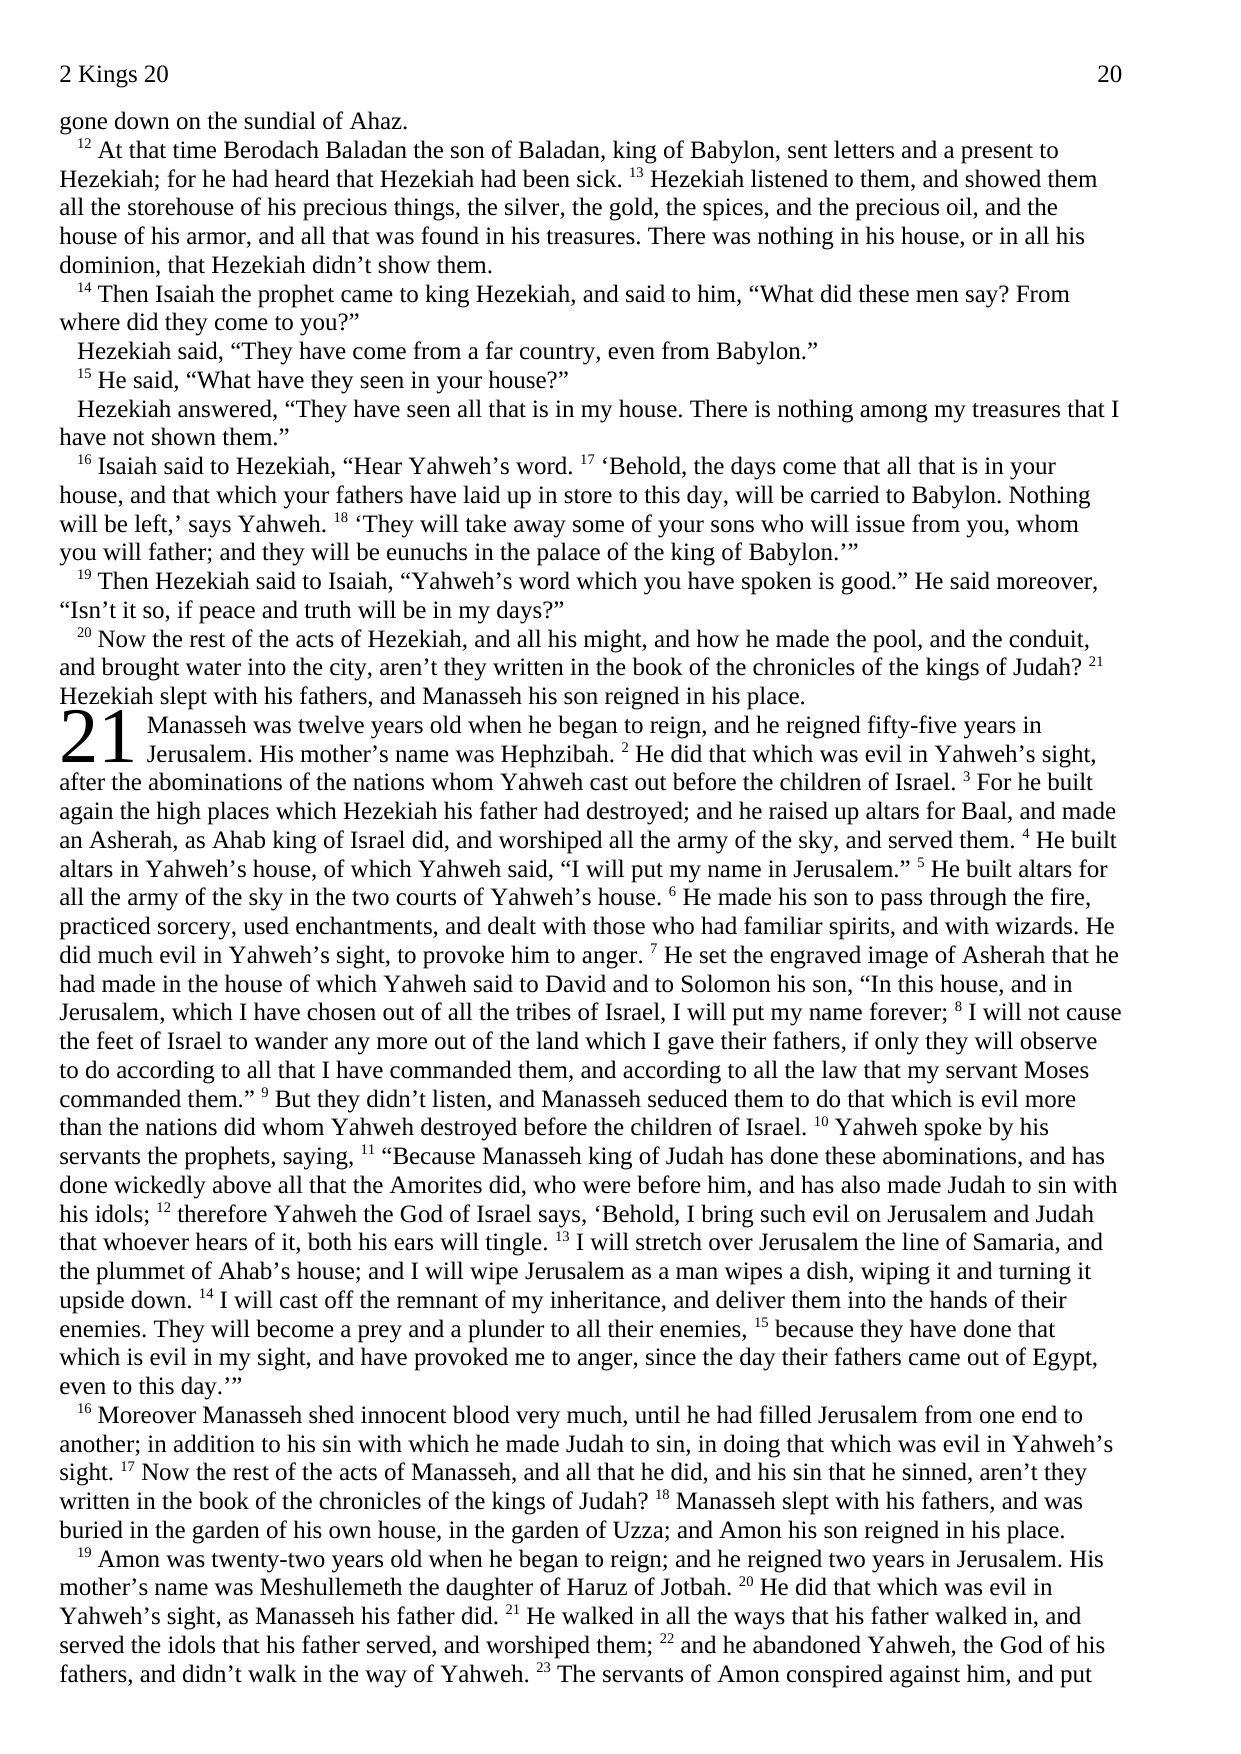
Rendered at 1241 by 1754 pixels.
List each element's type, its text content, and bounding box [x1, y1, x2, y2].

text 14 Then Isaiah the prophet came to king Hezekiah, and said to him, “What did these men say? From where did they come to you?” [59, 279, 1122, 336]
text 20 Now the rest of the acts of Hezekiah, and all his might, and how he made the pool, and the conduit, and brought water into the city, aren’t they written in the book of the chronicles of the kings of Judah? 21 Hezekiah slept with his fathers, and Manasseh his son reigned in his place. [59, 624, 1122, 710]
text Hezekiah said, “They have come from a far country, even from Babylon.” [59, 336, 1122, 365]
text 21Manasseh was twelve years old when he began to reign, and he reigned fifty-five years in Jerusalem. His mother’s name was Hephzibah. 2 He did that which was evil in Yahweh’s sight, after the abominations of the nations whom Yahweh cast out before the children of Israel. 3 For he built again the high places which Hezekiah his father had destroyed; and he raised up altars for Baal, and made an Asherah, as Ahab king of Israel did, and worshiped all the army of the sky, and served them. 4 He built altars in Yahweh’s house, of which Yahweh said, “I will put my name in Jerusalem.” 5 He built altars for all the army of the sky in the two courts of Yahweh’s house. 6 He made his son to pass through the fire, practiced sorcery, used enchantments, and dealt with those who had familiar spirits, and with wizards. He did much evil in Yahweh’s sight, to provoke him to anger. 7 He set the engraved image of Asherah that he had made in the house of which Yahweh said to David and to Solomon his son, “In this house, and in Jerusalem, which I have chosen out of all the tribes of Israel, I will put my name forever; 8 I will not cause the feet of Israel to wander any more out of the land which I gave their fathers, if only they will observe to do according to all that I have commanded them, and according to all the law that my servant Moses commanded them.” 9 But they didn’t listen, and Manasseh seduced them to do that which is evil more than the nations did whom Yahweh destroyed before the children of Israel. 10 Yahweh spoke by his servants the prophets, saying, 11 “Because Manasseh king of Judah has done these abominations, and has done wickedly above all that the Amorites did, who were before him, and has also made Judah to sin with his idols; 12 therefore Yahweh the God of Israel says, ‘Behold, I bring such evil on Jerusalem and Judah that whoever hears of it, both his ears will tingle. 13 I will stretch over Jerusalem the line of Samaria, and the plummet of Ahab’s house; and I will wipe Jerusalem as a man wipes a dish, wiping it and turning it upside down. 14 I will cast off the remnant of my inheritance, and deliver them into the hands of their enemies. They will become a prey and a plunder to all their enemies, 15 because they have done that which is evil in my sight, and have provoked me to anger, since the day their fathers came out of Egypt, even to this day.’” [59, 710, 1122, 1400]
text gone down on the sundial of Ahaz. [59, 106, 1122, 135]
text 19 Amon was twenty-two years old when he began to reign; and he reigned two years in Jerusalem. His mother’s name was Meshullemeth the daughter of Haruz of Jotbah. 20 He did that which was evil in Yahweh’s sight, as Manasseh his father did. 21 He walked in all the ways that his father walked in, and served the idols that his father served, and worshiped them; 22 and he abandoned Yahweh, the God of his fathers, and didn’t walk in the way of Yahweh. 23 The servants of Amon conspired against him, and put [59, 1544, 1122, 1687]
text 12 At that time Berodach Baladan the son of Baladan, king of Babylon, sent letters and a present to Hezekiah; for he had heard that Hezekiah had been sick. 13 Hezekiah listened to them, and showed them all the storehouse of his precious things, the silver, the gold, the spices, and the precious oil, and the house of his armor, and all that was found in his treasures. There was nothing in his house, or in all his dominion, that Hezekiah didn’t show them. [59, 135, 1122, 279]
text 19 Then Hezekiah said to Isaiah, “Yahweh’s word which you have spoken is good.” He said moreover, “Isn’t it so, if peace and truth will be in my days?” [59, 566, 1122, 624]
text Hezekiah answered, “They have seen all that is in my house. There is nothing among my treasures that I have not shown them.” [59, 394, 1122, 451]
text 16 Isaiah said to Hezekiah, “Hear Yahweh’s word. 17 ‘Behold, the days come that all that is in your house, and that which your fathers have laid up in store to this day, will be carried to Babylon. Nothing will be left,’ says Yahweh. 18 ‘They will take away some of your sons who will issue from you, whom you will father; and they will be eunuchs in the palace of the king of Babylon.’” [59, 451, 1122, 566]
text 15 He said, “What have they seen in your house?” [59, 365, 1122, 394]
text 16 Moreover Manasseh shed innocent blood very much, until he had filled Jerusalem from one end to another; in addition to his sin with which he made Judah to sin, in doing that which was evil in Yahweh’s sight. 17 Now the rest of the acts of Manasseh, and all that he did, and his sin that he sinned, aren’t they written in the book of the chronicles of the kings of Judah? 18 Manasseh slept with his fathers, and was buried in the garden of his own house, in the garden of Uzza; and Amon his son reigned in his place. [59, 1400, 1122, 1544]
